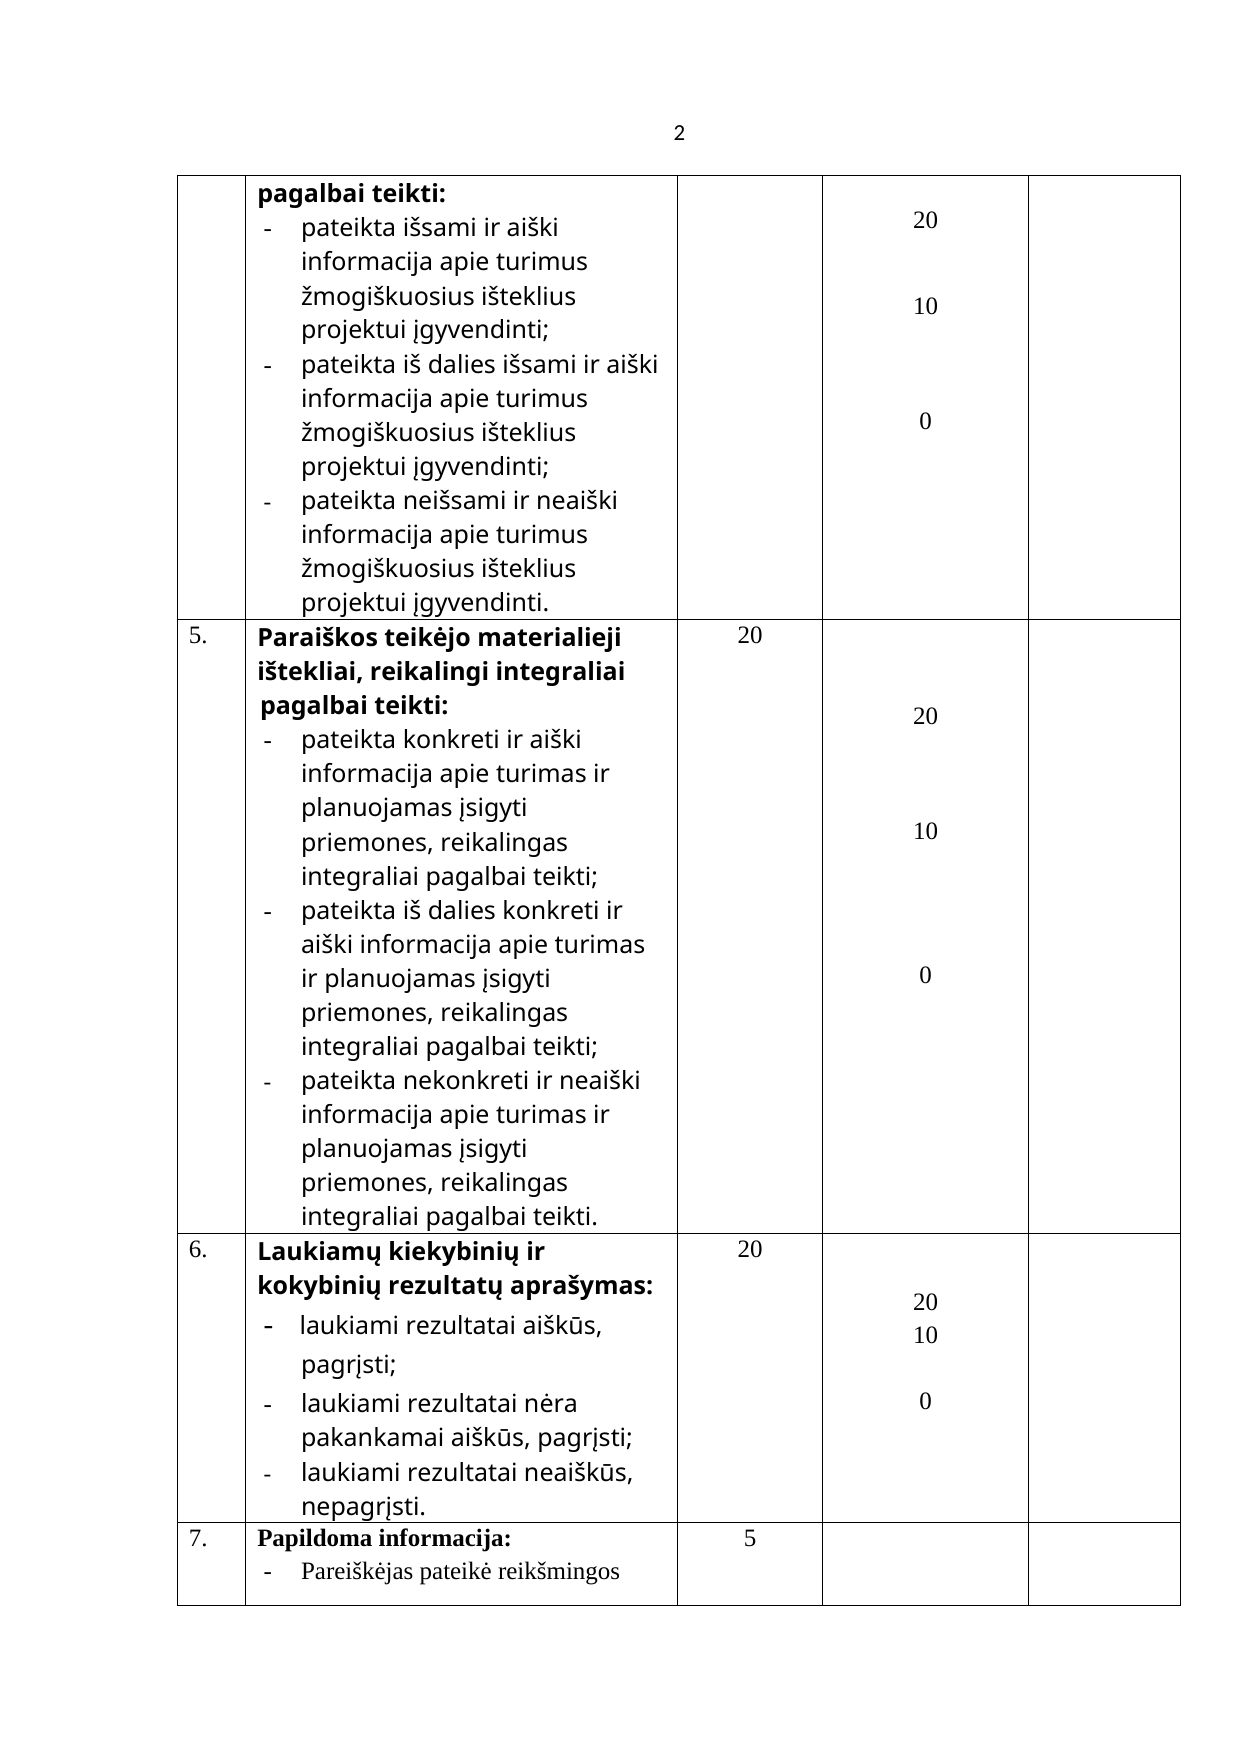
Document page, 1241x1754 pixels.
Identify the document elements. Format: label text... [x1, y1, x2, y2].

table_cell Papildoma informacija: - Pareiškėjas pateikė reikšmingos [246, 1523, 677, 1605]
table_cell [678, 176, 822, 619]
table_cell Laukiamų kiekybinių ir kokybinių rezultatų aprašymas: - laukiami rezultatai aiškūs, pagrįsti; - laukiami rezultatai nėra pakankamai aiškūs, pagrįsti; - laukiami rezultatai neaiškūs, nepagrįsti. [246, 1234, 677, 1522]
table_cell 20 10 0 [823, 176, 1028, 619]
table_cell 7. [178, 1523, 245, 1605]
table_cell [1029, 1523, 1180, 1605]
table_cell 20 [678, 620, 822, 1233]
table_cell 6. [178, 1234, 245, 1522]
table_cell [1029, 176, 1180, 619]
table_cell 20 [678, 1234, 822, 1522]
table_cell [178, 176, 245, 619]
table_cell [1029, 620, 1180, 1233]
table_cell 20 10 0 [823, 1234, 1028, 1522]
table_cell Paraiškos teikėjo materialieji ištekliai, reikalingi integraliai pagalbai teikti: - pateikta konkreti ir aiški informacija apie turimas ir planuojamas įsigyti priemones, reikalingas integraliai pagalbai teikti; - pateikta iš dalies konkreti ir aiški informacija apie turimas ir planuojamas įsigyti priemones, reikalingas integraliai pagalbai teikti; - pateikta nekonkreti ir neaiški informacija apie turimas ir planuojamas įsigyti priemones, reikalingas integraliai pagalbai teikti. [246, 620, 677, 1233]
table_cell pagalbai teikti: - pateikta išsami ir aiški informacija apie turimus žmogiškuosius išteklius projektui įgyvendinti; - pateikta iš dalies išsami ir aiški informacija apie turimus žmogiškuosius išteklius projektui įgyvendinti; - pateikta neišsami ir neaiški informacija apie turimus žmogiškuosius išteklius projektui įgyvendinti. [246, 176, 677, 619]
table_cell [823, 1523, 1028, 1605]
table_cell 5. [178, 620, 245, 1233]
table_cell 5 [678, 1523, 822, 1605]
table_cell 20 10 0 [823, 620, 1028, 1233]
table_cell [1029, 1234, 1180, 1522]
